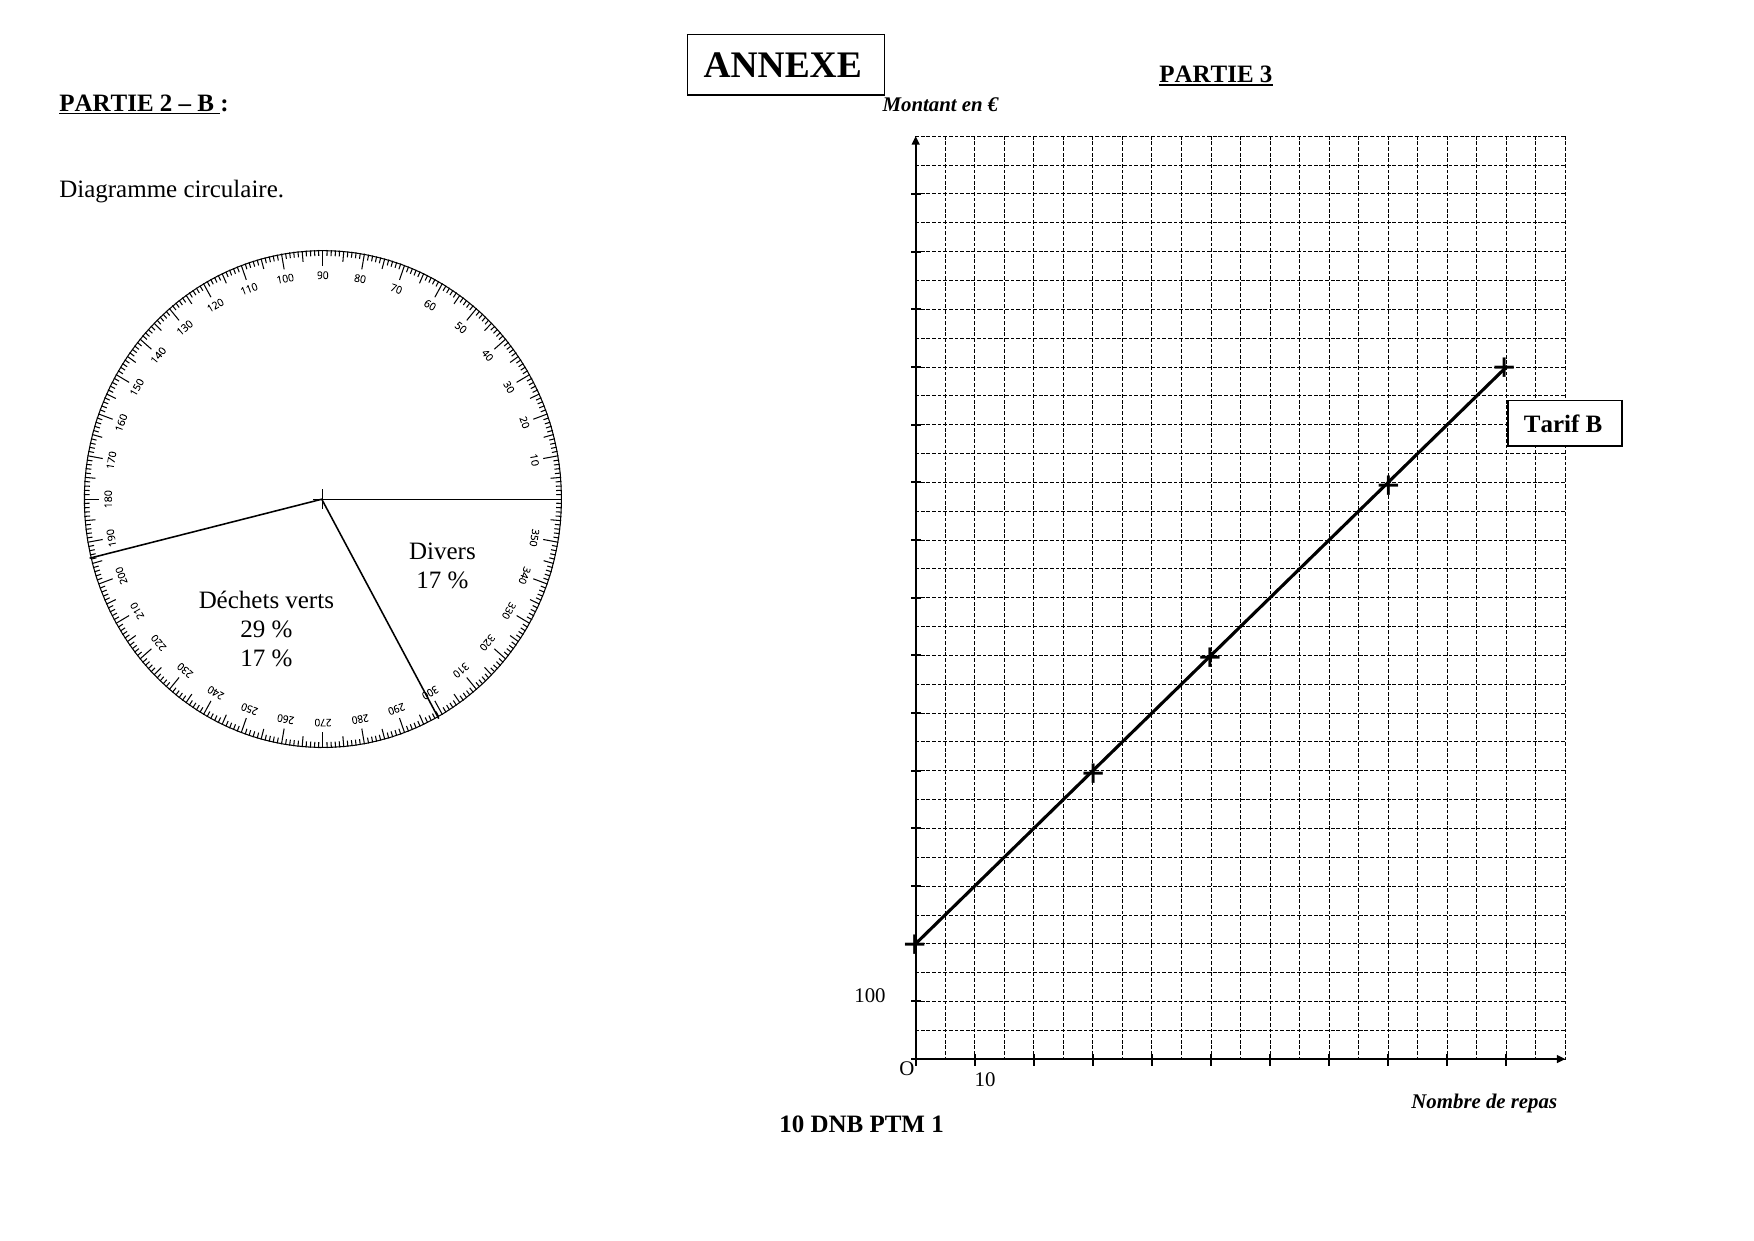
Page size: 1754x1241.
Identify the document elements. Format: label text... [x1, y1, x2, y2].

text ANNEXE [703, 43, 868, 86]
text Tarif B [1524, 409, 1606, 438]
text [59, 59, 687, 88]
text [917, 174, 1695, 203]
text PARTIE 2 – B : [59, 88, 1695, 117]
text Diagramme circulaire. [59, 174, 915, 203]
text PARTIE 3 [885, 59, 1695, 88]
